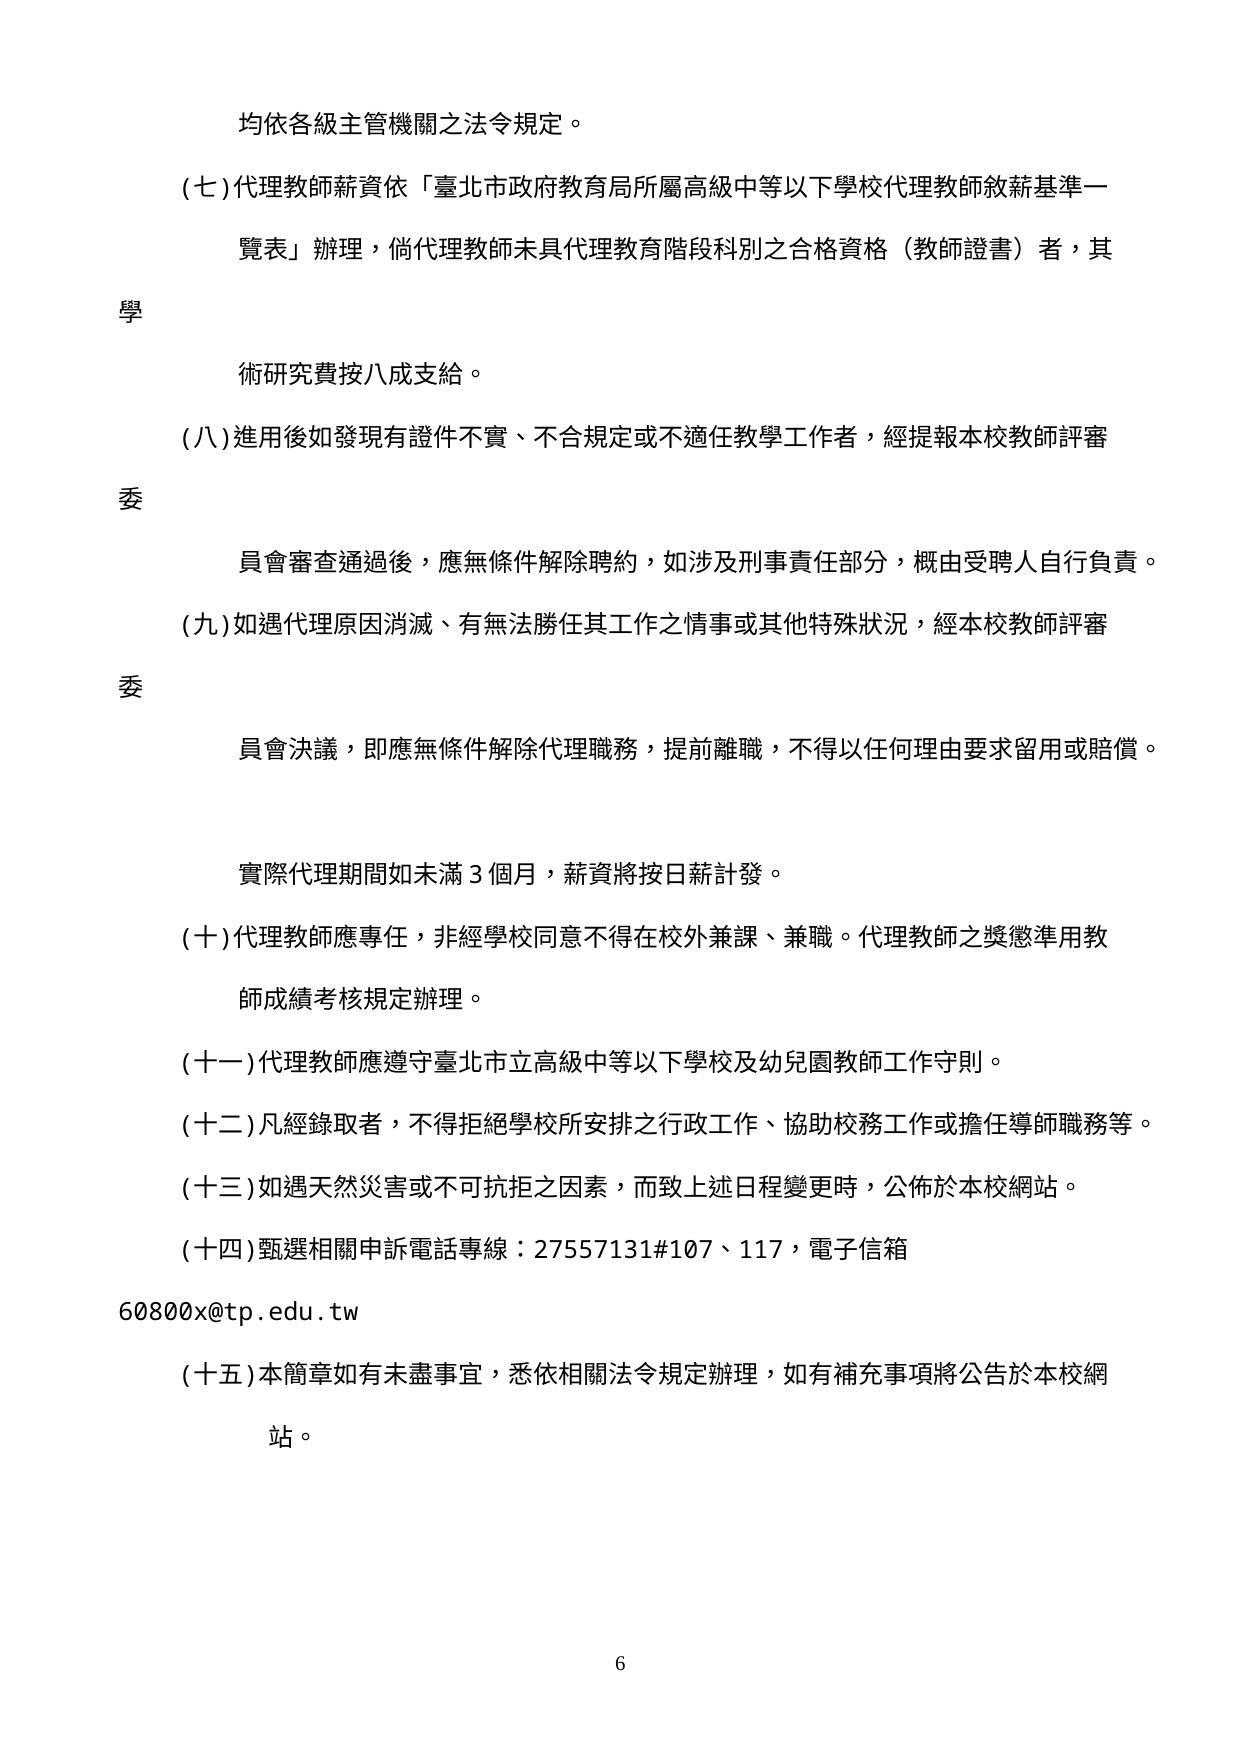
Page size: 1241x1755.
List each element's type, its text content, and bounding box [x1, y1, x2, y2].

text (十一)代理教師應遵守臺北市立高級中等以下學校及幼兒園教師工作守則。 [118, 1018, 1122, 1081]
text 均依各級主管機關之法令規定。 [118, 81, 1152, 143]
text 師成績考核規定辦理。 [118, 956, 1122, 1018]
text 員會審查通過後，應無條件解除聘約，如涉及刑事責任部分，概由受聘人自行負責。 [118, 518, 1152, 581]
text 術研究費按八成支給。 [118, 331, 1122, 393]
text (十五)本簡章如有未盡事宜，悉依相關法令規定辦理，如有補充事項將公告於本校網 [118, 1331, 1122, 1393]
text 覽表」辦理，倘代理教師未具代理教育階段科別之合格資格（教師證書）者，其學 [118, 206, 1122, 331]
text 員會決議，即應無條件解除代理職務，提前離職，不得以任何理由要求留用或賠償。 [118, 706, 1152, 831]
text (七)代理教師薪資依「臺北市政府教育局所屬高級中等以下學校代理教師敘薪基準一 [118, 143, 1122, 206]
text 實際代理期間如未滿3個月，薪資將按日薪計發。 [118, 831, 1152, 893]
text (十二)凡經錄取者，不得拒絕學校所安排之行政工作、協助校務工作或擔任導師職務等。 [118, 1081, 1152, 1143]
text (十四)甄選相關申訴電話專線：27557131#107、117，電子信箱60800x@tp.edu.tw [118, 1206, 1122, 1331]
text (八)進用後如發現有證件不實、不合規定或不適任教學工作者，經提報本校教師評審委 [118, 393, 1122, 518]
text (十)代理教師應專任，非經學校同意不得在校外兼課、兼職。代理教師之獎懲準用教 [118, 893, 1122, 956]
text 站。 [118, 1393, 1122, 1456]
text (九)如遇代理原因消滅、有無法勝任其工作之情事或其他特殊狀況，經本校教師評審委 [118, 581, 1122, 706]
text (十三)如遇天然災害或不可抗拒之因素，而致上述日程變更時，公佈於本校網站。 [118, 1143, 1122, 1206]
